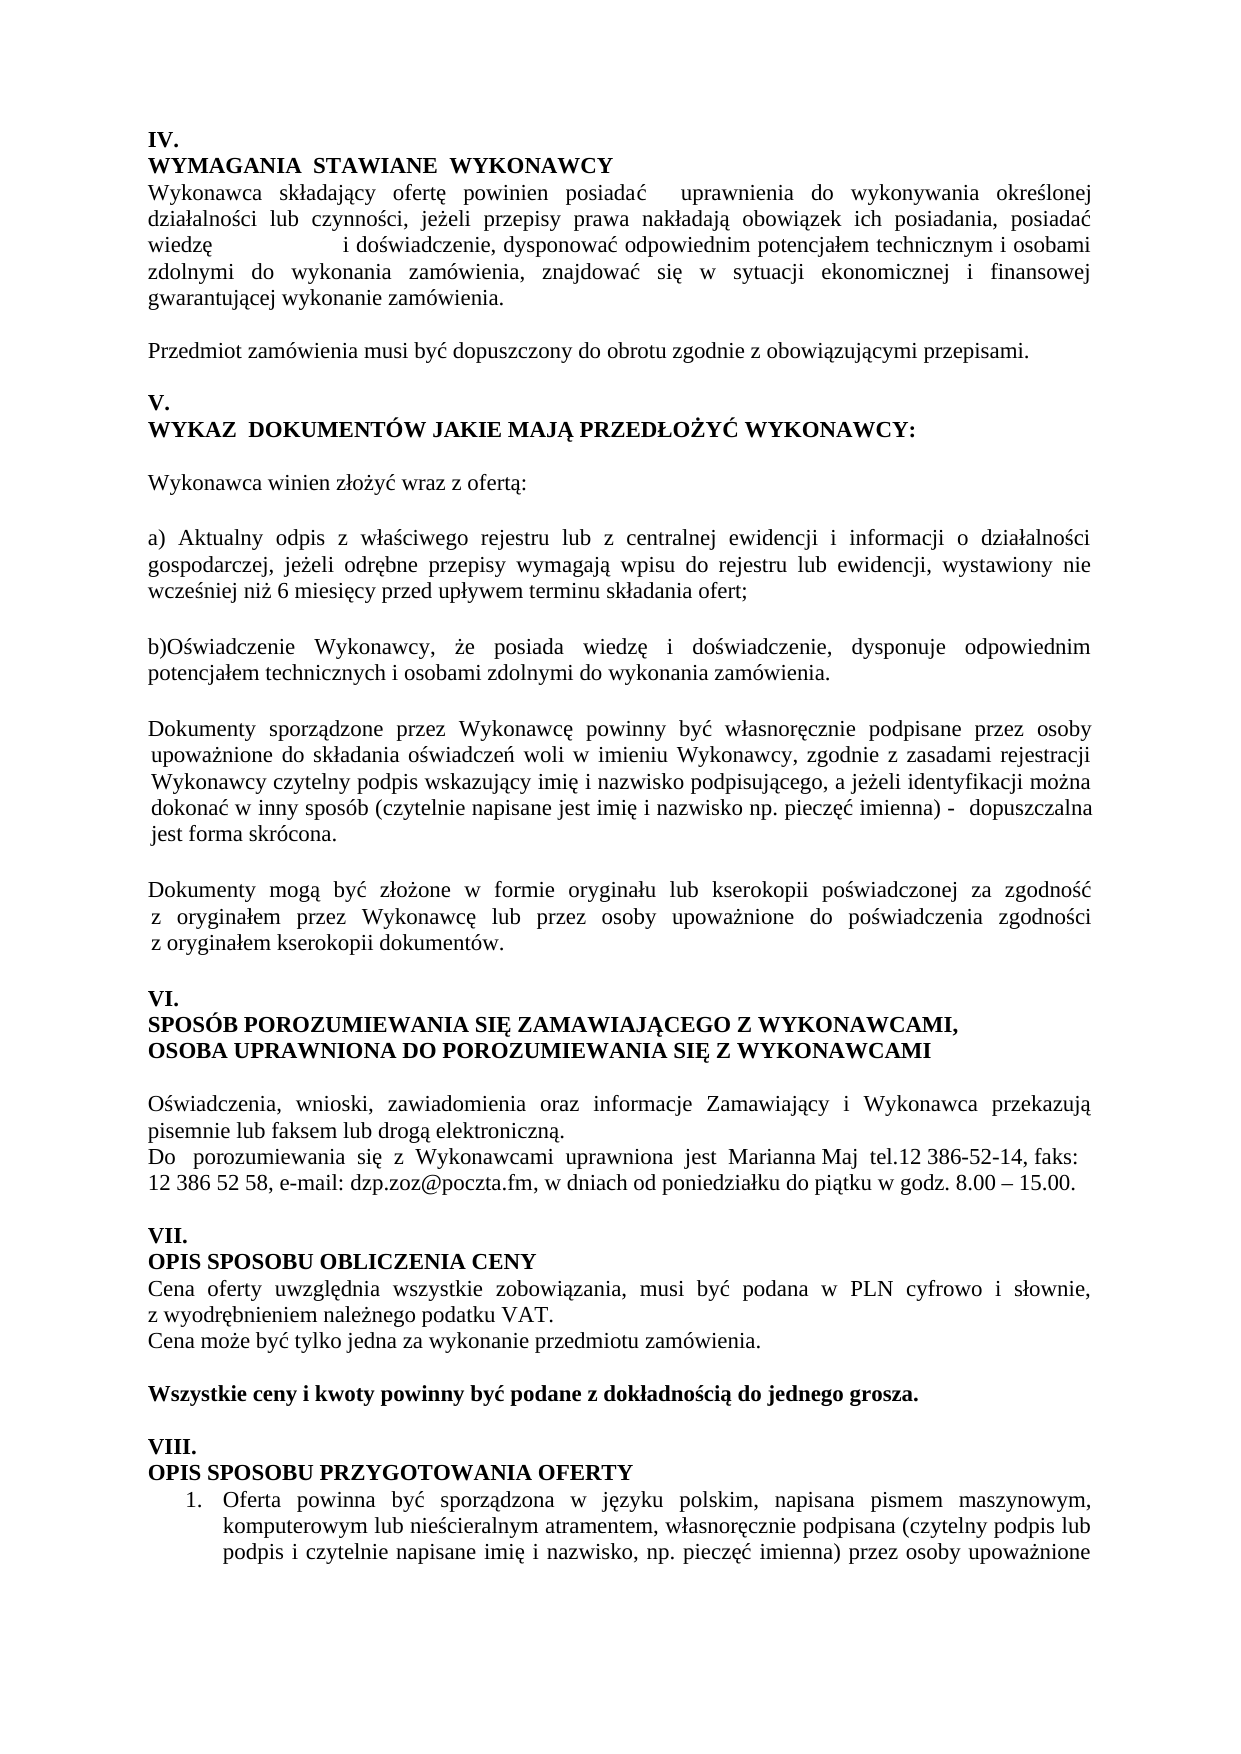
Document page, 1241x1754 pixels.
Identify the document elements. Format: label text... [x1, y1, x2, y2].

text VI. [148, 985, 1092, 1011]
text Cena oferty uwzględnia wszystkie zobowiązania, musi być podana w PLN cyfrowo i słownie, z wyodrębnieniem należnego podatku VAT. [148, 1275, 1092, 1327]
text b)Oświadczenie Wykonawcy, że posiada wiedzę i doświadczenie, dysponuje odpowiednim potencjałem technicznych i osobami zdolnymi do wykonania zamówienia. [148, 633, 1092, 686]
text WYMAGANIA STAWIANE WYKONAWCY [148, 152, 1092, 179]
text Oświadczenia, wnioski, zawiadomienia oraz informacje Zamawiający i Wykonawca przekazują pisemnie lub faksem lub drogą elektroniczną. [148, 1090, 1092, 1143]
text Wszystkie ceny i kwoty powinny być podane z dokładnością do jednego grosza. [148, 1380, 1092, 1407]
text a) Aktualny odpis z właściwego rejestru lub z centralnej ewidencji i informacji o działalności gospodarczej, jeżeli odrębne przepisy wymagają wpisu do rejestru lub ewidencji, wystawiony nie wcześniej niż 6 miesięcy przed upływem terminu składania ofert; [148, 524, 1092, 603]
text IV. [148, 126, 1092, 152]
text VII. [148, 1222, 1092, 1248]
text OPIS SPOSOBU PRZYGOTOWANIA OFERTY [148, 1459, 1092, 1486]
text Przedmiot zamówienia musi być dopuszczony do obrotu zgodnie z obowiązującymi przepisami. [148, 337, 1092, 363]
text Dokumenty sporządzone przez Wykonawcę powinny być własnoręcznie podpisane przez osoby upoważnione do składania oświadczeń woli w imieniu Wykonawcy, zgodnie z zasadami rejestracji Wykonawcy czytelny podpis wskazujący imię i nazwisko podpisującego, a jeżeli identyfikacji można dokonać w inny sposób (czytelnie napisane jest imię i nazwisko np. pieczęć imienna) - dopuszczalna jest forma skrócona. [148, 715, 1092, 847]
text VIII. [148, 1433, 1092, 1459]
text Wykonawca składający ofertę powinien posiadać uprawnienia do wykonywania określonej działalności lub czynności, jeżeli przepisy prawa nakładają obowiązek ich posiadania, posiadać wiedzę i doświadczenie, dysponować odpowiednim potencjałem technicznym i osobami zdolnymi do wykonania zamówienia, znajdować się w sytuacji ekonomicznej i finansowej gwarantującej wykonanie zamówienia. [148, 179, 1092, 310]
list Oferta powinna być sporządzona w języku polskim, napisana pismem maszynowym, komputerowym lub nieścieralnym atramentem, własnoręcznie podpisana (czytelny podpis lub podpis i czytelnie napisane imię i nazwisko, np. pieczęć imienna) przez osoby upoważnione [185, 1486, 1092, 1565]
text V. [148, 389, 1092, 416]
text SPOSÓB POROZUMIEWANIA SIĘ ZAMAWIAJĄCEGO Z WYKONAWCAMI, [148, 1011, 1092, 1038]
text Wykonawca winien złożyć wraz z ofertą: [148, 468, 1092, 495]
text OSOBA UPRAWNIONA DO POROZUMIEWANIA SIĘ Z WYKONAWCAMI [148, 1038, 1092, 1064]
list Do porozumiewania się z Wykonawcami uprawniona jest Marianna Maj tel.12 386-52-14, faks: 12 386 52 58, e-mail: dzp.zoz@poczta.fm, w dniach od poniedziałku do piątku w godz. 8.00 – 15.00. [146, 1143, 1092, 1196]
text Cena może być tylko jedna za wykonanie przedmiotu zamówienia. [148, 1327, 1092, 1354]
text Dokumenty mogą być złożone w formie oryginału lub kserokopii poświadczonej za zgodność z oryginałem przez Wykonawcę lub przez osoby upoważnione do poświadczenia zgodności z oryginałem kserokopii dokumentów. [148, 876, 1092, 955]
text WYKAZ DOKUMENTÓW JAKIE MAJĄ PRZEDŁOŻYĆ WYKONAWCY: [148, 416, 1092, 442]
text OPIS SPOSOBU OBLICZENIA CENY [148, 1248, 1092, 1275]
